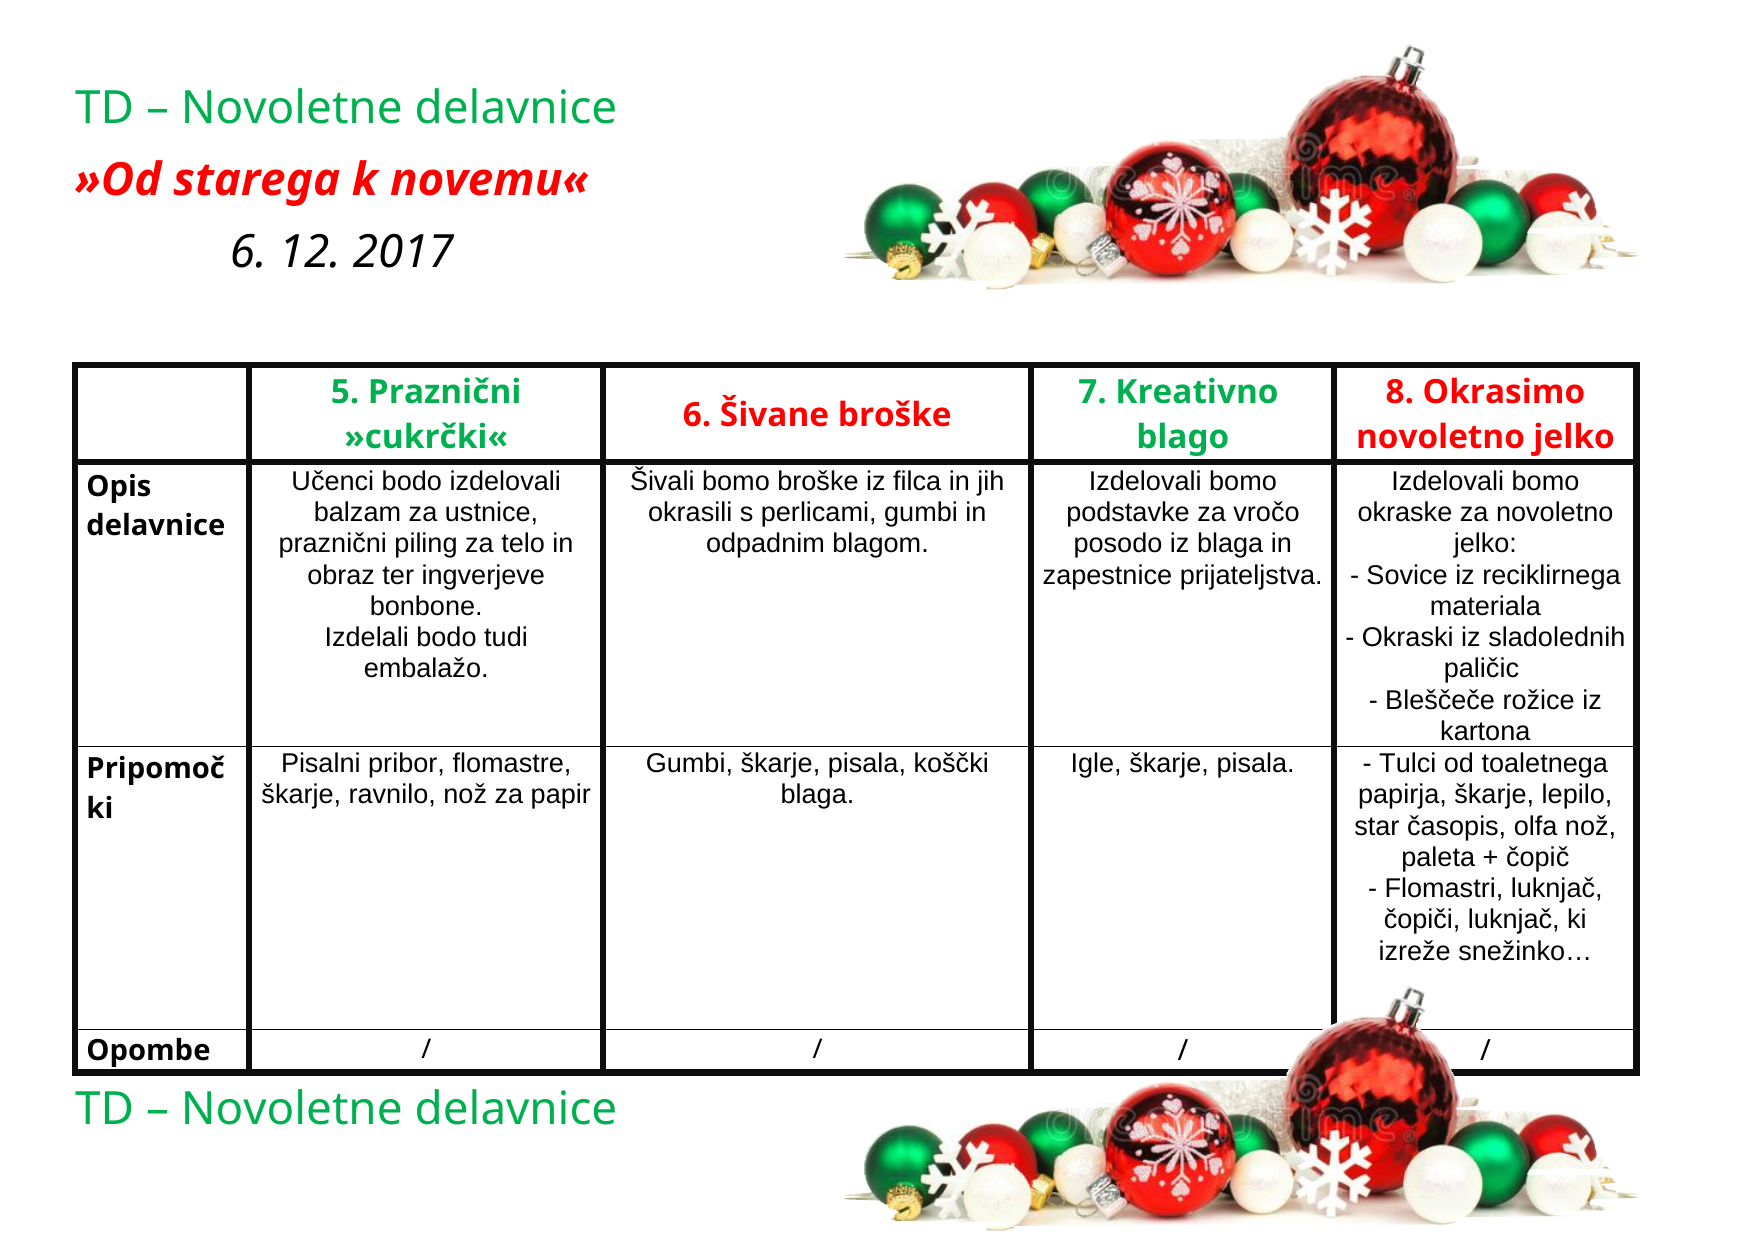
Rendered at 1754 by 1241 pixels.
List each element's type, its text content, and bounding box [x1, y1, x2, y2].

table_header 7. Kreativno blago [1034, 368, 1331, 459]
table_cell Gumbi, škarje, pisala, koščki blaga. [606, 747, 1028, 1028]
table_cell Pripomočki [78, 747, 246, 1028]
text 6. 12. 2017 [75, 218, 916, 281]
text TD – Novoletne delavnice [75, 75, 1352, 137]
table_cell Izdelovali bomo podstavke za vročo posodo iz blaga in zapestnice prijateljstva. [1034, 465, 1331, 746]
table_cell / [252, 1030, 600, 1069]
table_cell Pisalni pribor, flomastre, škarje, ravnilo, nož za papir [252, 747, 600, 1028]
table_cell Opombe [78, 1030, 246, 1069]
text »Od starega k novemu« [75, 147, 1135, 209]
table_cell Igle, škarje, pisala. [1034, 747, 1331, 1028]
table_cell / [606, 1030, 1028, 1069]
table_cell Učenci bodo izdelovali balzam za ustnice, praznični piling za telo in obraz ter ingverjeve bonbone. Izdelali bodo tudi embalažo. [252, 465, 600, 746]
table_header 8. Okrasimo novoletno jelko [1337, 368, 1633, 459]
table_cell Šivali bomo broške iz filca in jih okrasili s perlicami, gumbi in odpadnim blagom. [606, 465, 1028, 746]
text TD – Novoletne delavnice [75, 1076, 1286, 1138]
table_header [78, 368, 246, 459]
table_cell / [1034, 1030, 1321, 1069]
table_cell Opis delavnice [78, 465, 246, 746]
table_cell / [1423, 1030, 1633, 1069]
text [1455, 1076, 1679, 1138]
table_cell Izdelovali bomo okraske za novoletno jelko: - Sovice iz reciklirnega materiala - Okraski iz sladolednih paličic - Bleščeče rožice iz kartona [1337, 465, 1633, 746]
table_cell - Tulci od toaletnega papirja, škarje, lepilo, star časopis, olfa nož, paleta + čopič - Flomastri, luknjač, čopiči, luknjač, ki izreže snežinko… [1337, 747, 1633, 1028]
text [1454, 218, 1679, 281]
text [1416, 75, 1679, 137]
table_header 5. Praznični »cukrčki« [252, 368, 600, 459]
table_header 6. Šivane broške [606, 368, 1028, 459]
text [1457, 147, 1679, 209]
